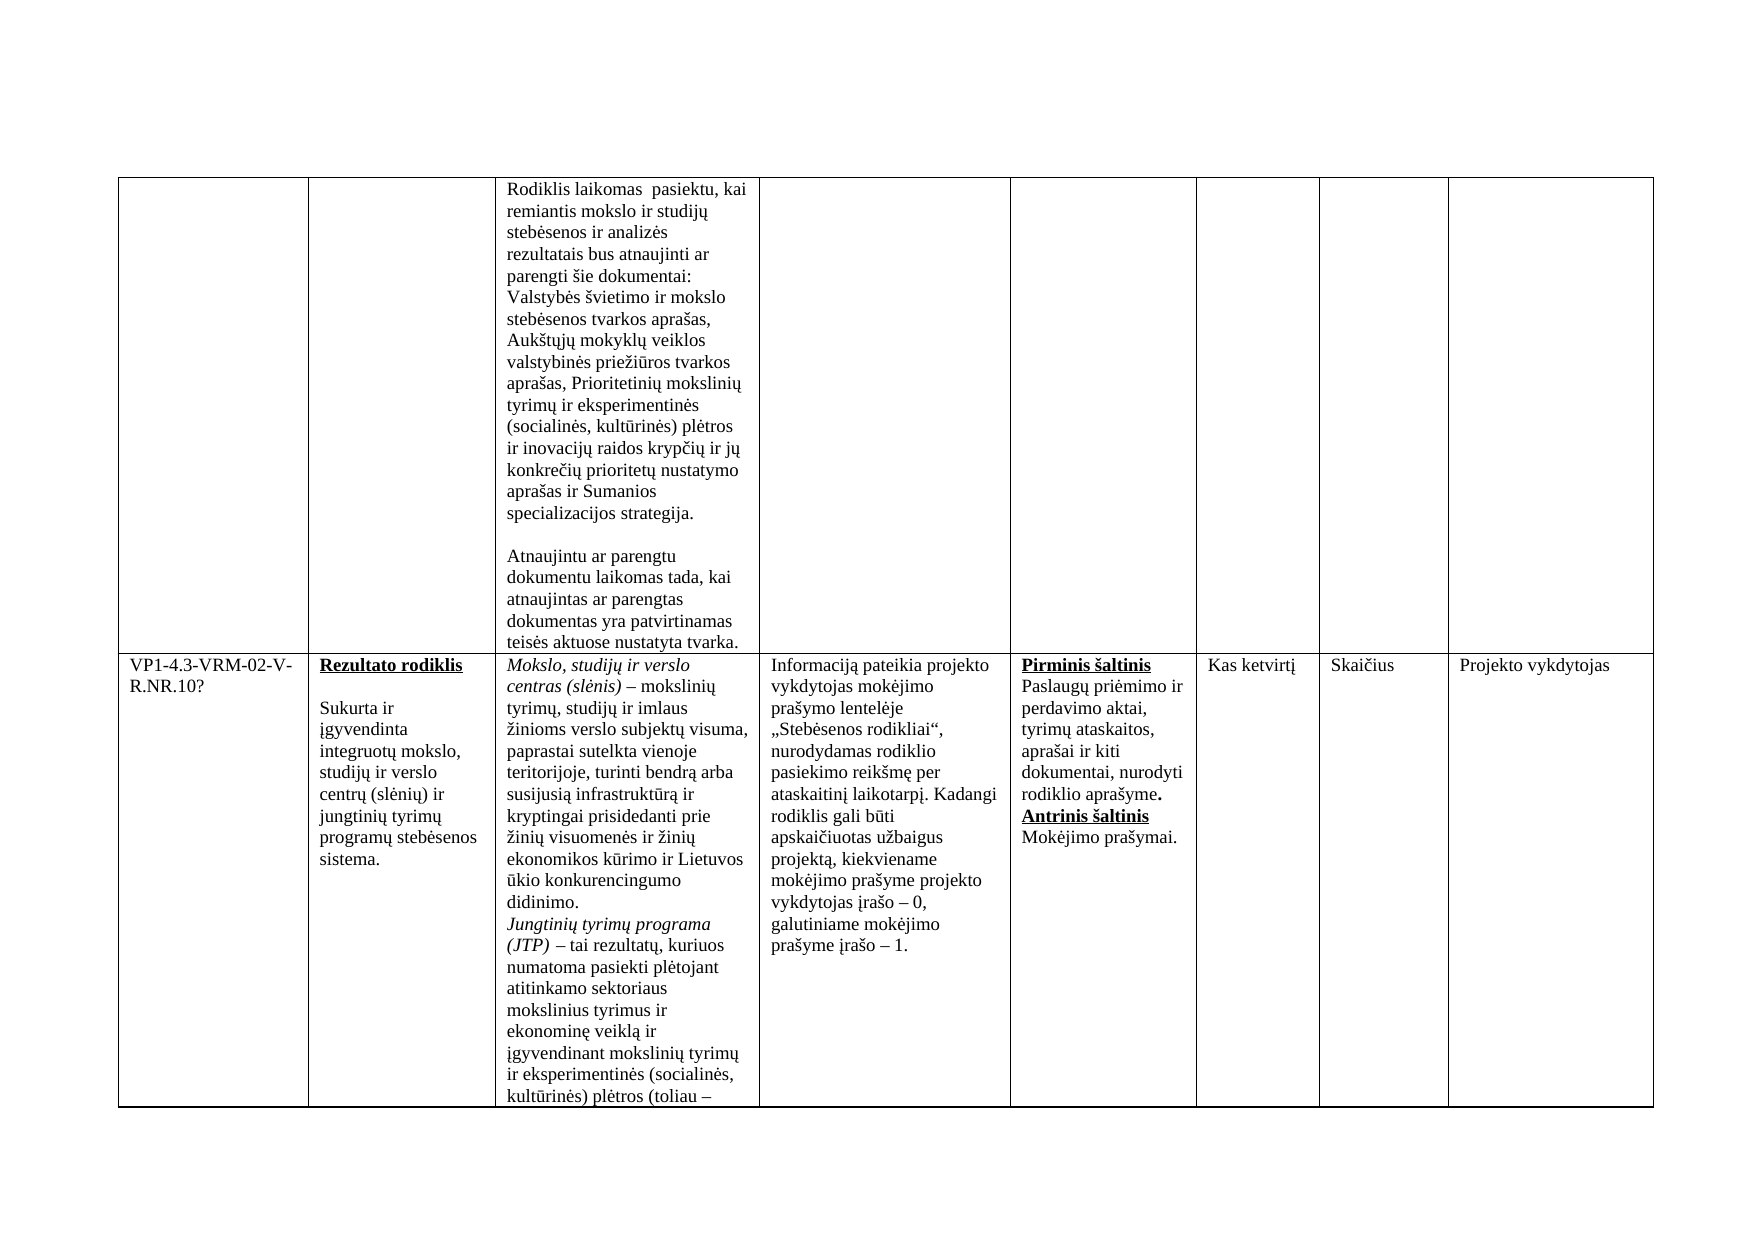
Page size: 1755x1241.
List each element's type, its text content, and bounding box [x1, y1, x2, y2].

table_cell [1449, 178, 1653, 653]
table_cell Mokslo, studijų ir verslo centras (slėnis) – mokslinių tyrimų, studijų ir imlaus žinioms verslo subjektų visuma, paprastai sutelkta vienoje teritorijoje, turinti bendrą arba susijusią infrastruktūrą ir kryptingai prisidedanti prie žinių visuomenės ir žinių ekonomikos kūrimo ir Lietuvos ūkio konkurencingumo didinimo. Jungtinių tyrimų programa (JTP) – tai rezultatų, kuriuos numatoma pasiekti plėtojant atitinkamo sektoriaus mokslinius tyrimus ir ekonominę veiklą ir įgyvendinant mokslinių tyrimų ir eksperimentinės (socialinės, kultūrinės) plėtros (toliau – [496, 654, 759, 1106]
table_cell [1011, 178, 1196, 653]
table_cell [760, 178, 1010, 653]
table_cell [1197, 178, 1319, 653]
table_cell Kas ketvirtį [1197, 654, 1319, 1106]
table_cell [119, 178, 308, 653]
table_cell [309, 178, 495, 653]
table_cell Projekto vykdytojas [1449, 654, 1653, 1106]
table_cell VP1-4.3-VRM-02-V-R.NR.10? [119, 654, 308, 1106]
table_cell Rodiklis laikomas pasiektu, kai remiantis mokslo ir studijų stebėsenos ir analizės rezultatais bus atnaujinti ar parengti šie dokumentai: Valstybės švietimo ir mokslo stebėsenos tvarkos aprašas, Aukštųjų mokyklų veiklos valstybinės priežiūros tvarkos aprašas, Prioritetinių mokslinių tyrimų ir eksperimentinės (socialinės, kultūrinės) plėtros ir inovacijų raidos krypčių ir jų konkrečių prioritetų nustatymo aprašas ir Sumanios specializacijos strategija. Atnaujintu ar parengtu dokumentu laikomas tada, kai atnaujintas ar parengtas dokumentas yra patvirtinamas teisės aktuose nustatyta tvarka. [496, 178, 759, 653]
table_cell Pirminis šaltinis Paslaugų priėmimo ir perdavimo aktai, tyrimų ataskaitos, aprašai ir kiti dokumentai, nurodyti rodiklio aprašyme. Antrinis šaltinis Mokėjimo prašymai. [1011, 654, 1196, 1106]
table_cell Rezultato rodiklis Sukurta ir įgyvendinta integruotų mokslo, studijų ir verslo centrų (slėnių) ir jungtinių tyrimų programų stebėsenos sistema. [309, 654, 495, 1106]
table_cell Informaciją pateikia projekto vykdytojas mokėjimo prašymo lentelėje „Stebėsenos rodikliai“, nurodydamas rodiklio pasiekimo reikšmę per ataskaitinį laikotarpį. Kadangi rodiklis gali būti apskaičiuotas užbaigus projektą, kiekviename mokėjimo prašyme projekto vykdytojas įrašo – 0, galutiniame mokėjimo prašyme įrašo – 1. [760, 654, 1010, 1106]
table_cell [1320, 178, 1448, 653]
table_cell Skaičius [1320, 654, 1448, 1106]
